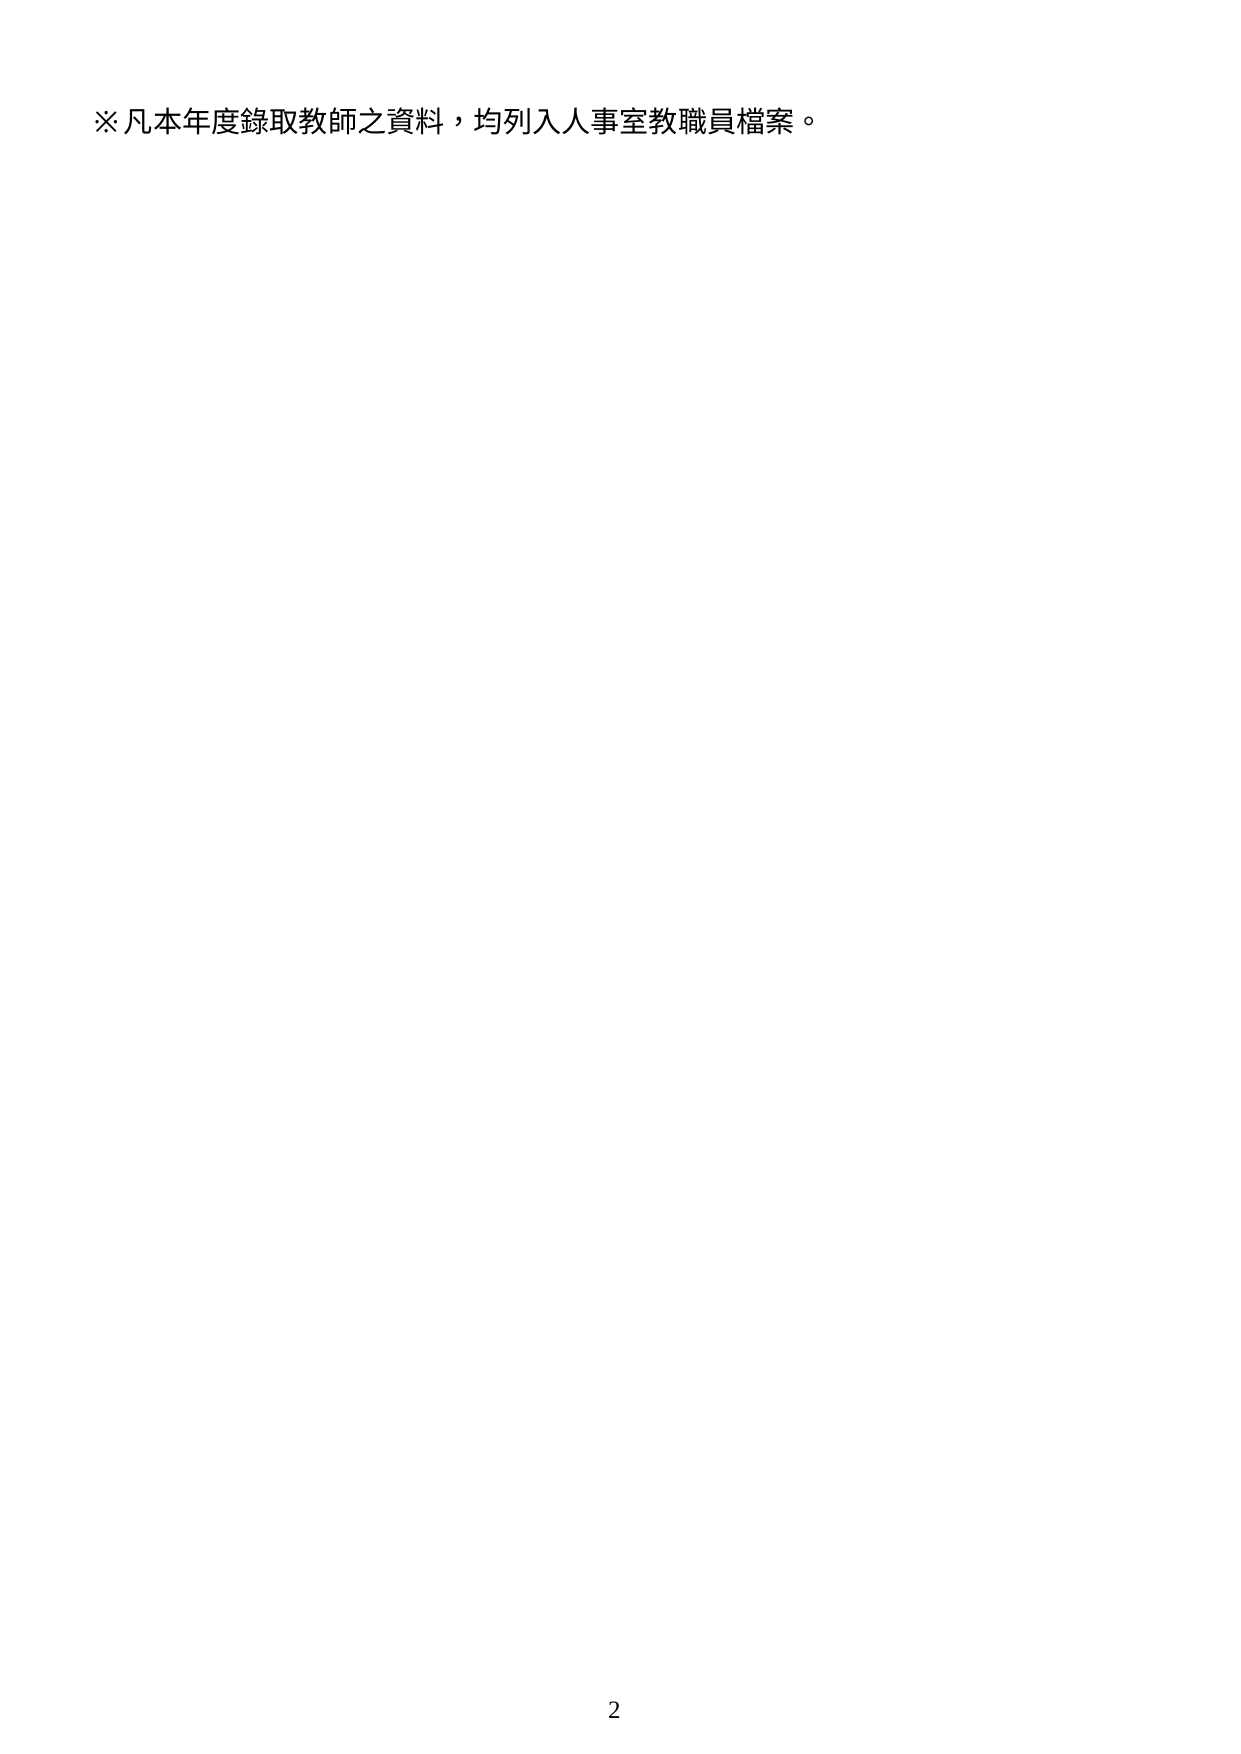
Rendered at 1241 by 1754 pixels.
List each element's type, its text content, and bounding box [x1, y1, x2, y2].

text ※凡本年度錄取教師之資料，均列入人事室教職員檔案。 [89, 99, 1152, 141]
